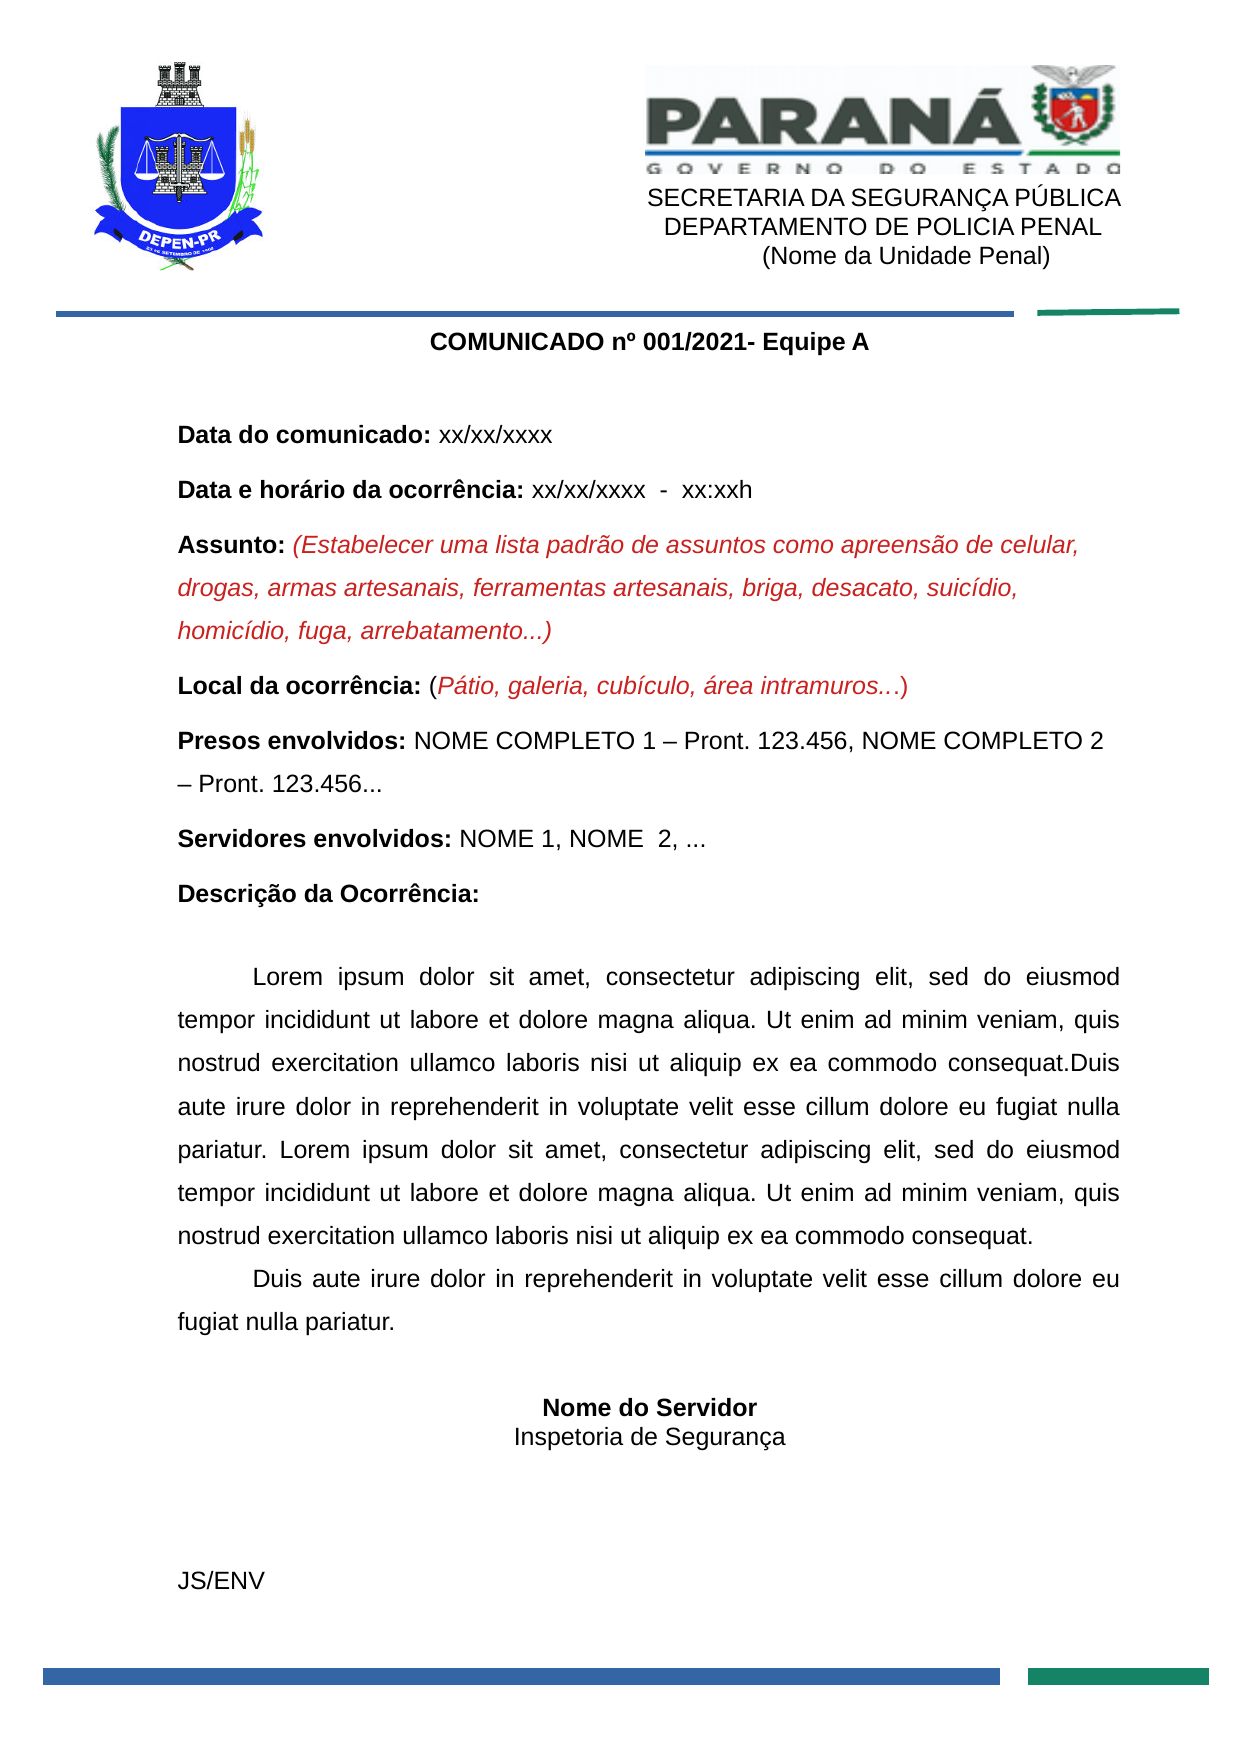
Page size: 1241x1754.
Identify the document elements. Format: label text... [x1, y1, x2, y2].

text Lorem ipsum dolor sit amet, consectetur adipiscing elit, sed do eiusmod tempor incididunt ut labore et dolore magna aliqua. Ut enim ad minim veniam, quis nostrud exercitation ullamco laboris nisi ut aliquip ex ea commodo consequat.Duis aute irure dolor in reprehenderit in voluptate velit esse cillum dolore eu fugiat nulla pariatur. Lorem ipsum dolor sit amet, consectetur adipiscing elit, sed do eiusmod tempor incididunt ut labore et dolore magna aliqua. Ut enim ad minim veniam, quis nostrud exercitation ullamco laboris nisi ut aliquip ex ea commodo consequat. [177, 962, 1122, 1249]
text Nome do Servidor [177, 1393, 1122, 1422]
picture [645, 65, 1121, 174]
text Presos envolvidos: NOME COMPLETO 1 – Pront. 123.456, NOME COMPLETO 2 – Pront. 123.456... [177, 726, 1122, 798]
text JS/ENV [177, 1566, 1122, 1594]
text Duis aute irure dolor in reprehenderit in voluptate velit esse cillum dolore eu fugiat nulla pariatur. [177, 1264, 1122, 1336]
picture [81, 53, 267, 272]
text Data do comunicado: xx/xx/xxxx [177, 419, 1122, 448]
text Data e horário da ocorrência: xx/xx/xxxx - xx:xxh [177, 474, 1122, 503]
text Descrição da Ocorrência: [177, 879, 1122, 908]
text COMUNICADO nº 001/2021- Equipe A [177, 327, 1122, 356]
text Local da ocorrência: (Pátio, galeria, cubículo, área intramuros...) [177, 671, 1122, 699]
text Inspetoria de Segurança [177, 1422, 1122, 1451]
text Servidores envolvidos: NOME 1, NOME 2, ... [177, 824, 1122, 853]
text Assunto: (Estabelecer uma lista padrão de assuntos como apreensão de celular, drogas, armas artesanais, ferramentas artesanais, briga, desacato, suicídio, homicídio, fuga, arrebatamento...) [177, 529, 1122, 644]
